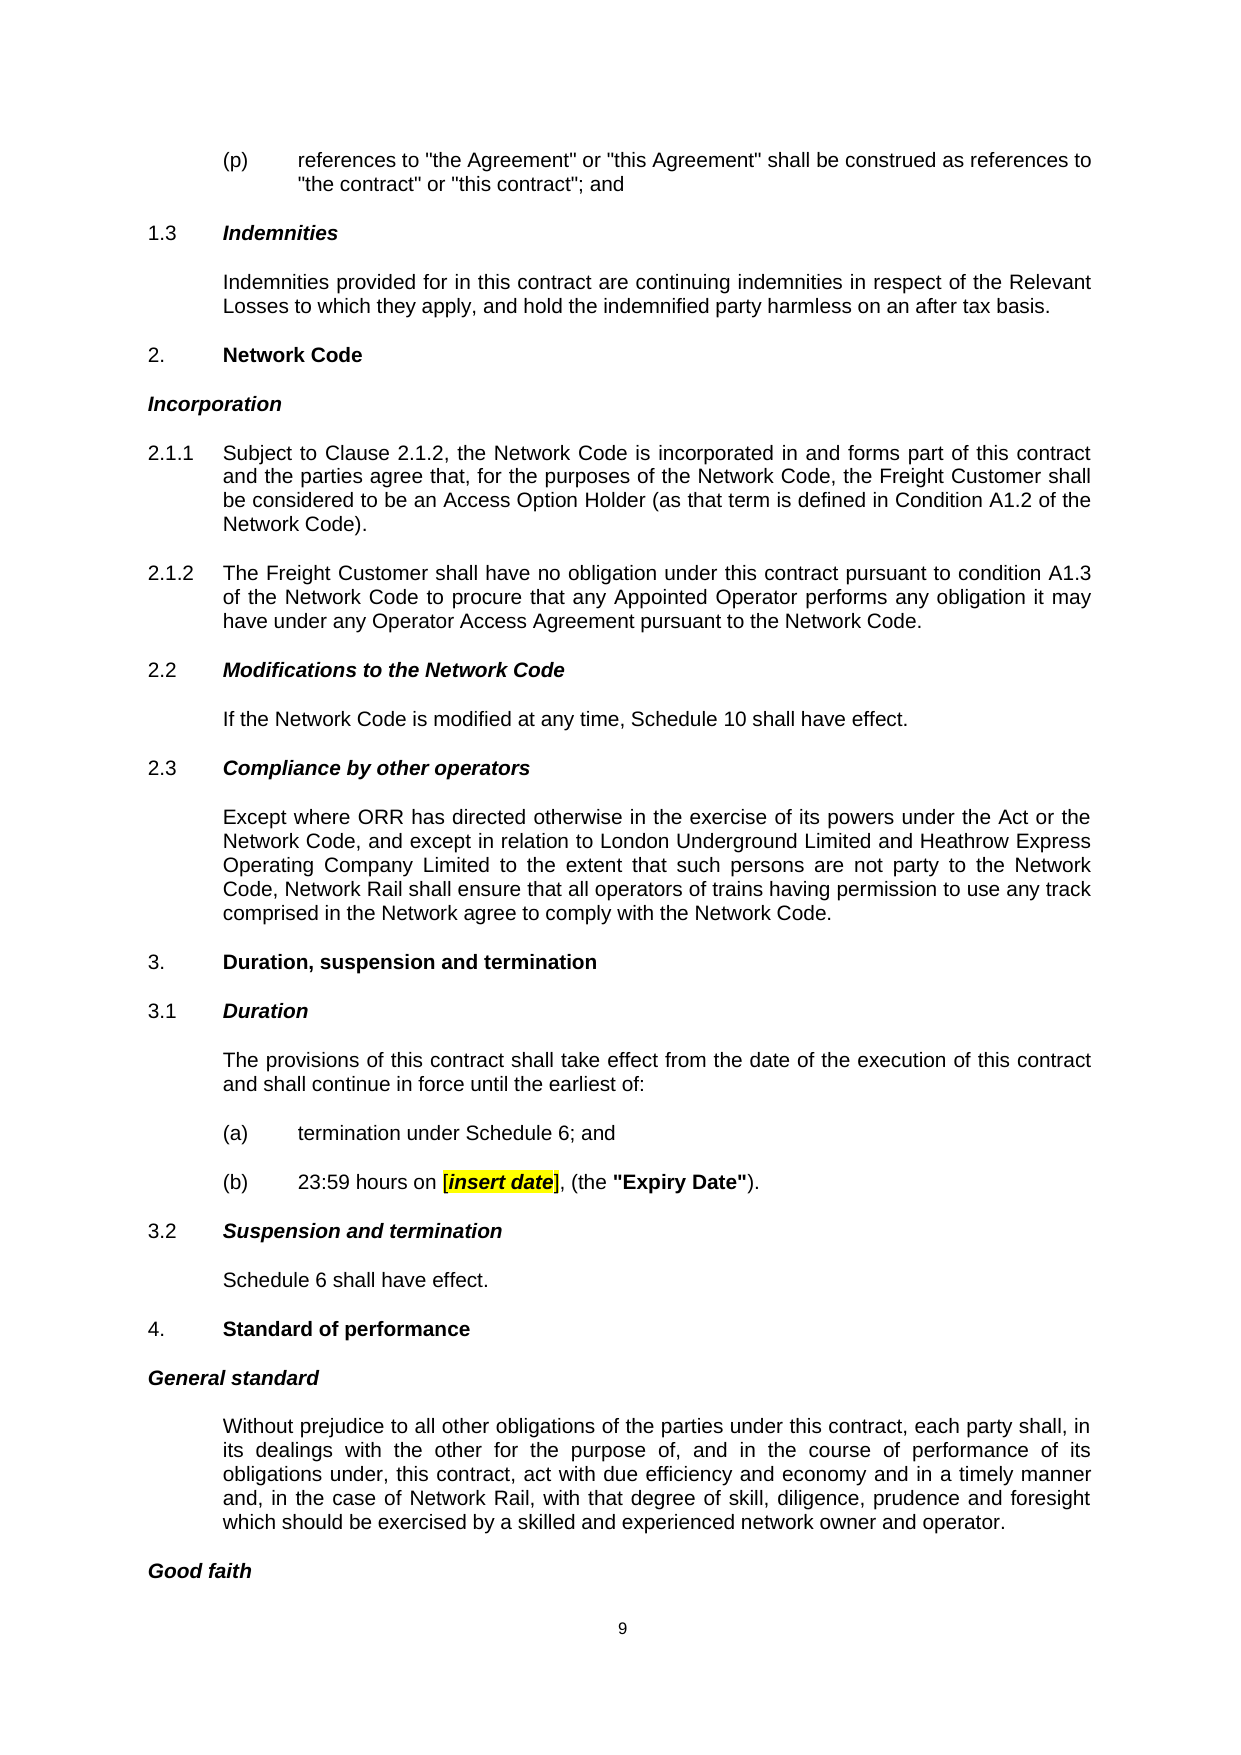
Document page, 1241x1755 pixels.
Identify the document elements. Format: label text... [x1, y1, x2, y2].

subtitle Subject to Clause 2.1.2, the Network Code is incorporated in and forms part of this contract and the parties agree that, for the purposes of the Network Code, the Freight Customer shall be considered to be an Access Option Holder (as that term is defined in Condition A1.2 of the Network Code). [148, 440, 1093, 536]
subtitle termination under Schedule 6; and [223, 1121, 1093, 1144]
text If the Network Code is modified at any time, Schedule 10 shall have effect. [223, 707, 1093, 731]
subtitle Network Code [148, 342, 1093, 366]
text Schedule 6 shall have effect. [223, 1267, 1093, 1291]
subtitle The Freight Customer shall have no obligation under this contract pursuant to condition A1.3 of the Network Code to procure that any Appointed Operator performs any obligation it may have under any Operator Access Agreement pursuant to the Network Code. [148, 561, 1093, 633]
subtitle references to "the Agreement" or "this Agreement" shall be construed as references to "the contract" or "this contract"; and [223, 148, 1093, 196]
text Indemnities provided for in this contract are continuing indemnities in respect of the Relevant Losses to which they apply, and hold the indemnified party harmless on an after tax basis. [223, 269, 1093, 317]
subtitle Indemnities [148, 221, 1093, 244]
subtitle Standard of performance [148, 1316, 1093, 1340]
text The provisions of this contract shall take effect from the date of the execution of this contract and shall continue in force until the earliest of: [223, 1048, 1093, 1096]
subtitle Suspension and termination [148, 1218, 1093, 1242]
text Except where ORR has directed otherwise in the exercise of its powers under the Act or the Network Code, and except in relation to London Underground Limited and Heathrow Express Operating Company Limited to the extent that such persons are not party to the Network Code, Network Rail shall ensure that all operators of trains having permission to use any track comprised in the Network agree to comply with the Network Code. [223, 805, 1093, 925]
subtitle Modifications to the Network Code [148, 658, 1093, 682]
subtitle General standard [148, 1365, 1093, 1389]
subtitle Good faith [148, 1559, 1093, 1583]
subtitle Compliance by other operators [148, 756, 1093, 780]
subtitle Duration [148, 999, 1093, 1023]
subtitle Incorporation [148, 391, 1093, 415]
subtitle 23:59 hours on [insert date], (the "Expiry Date"). [223, 1169, 1093, 1193]
subtitle Duration, suspension and termination [148, 950, 1093, 974]
text Without prejudice to all other obligations of the parties under this contract, each party shall, in its dealings with the other for the purpose of, and in the course of performance of its obligations under, this contract, act with due efficiency and economy and in a timely manner and, in the case of Network Rail, with that degree of skill, diligence, prudence and foresight which should be exercised by a skilled and experienced network owner and operator. [223, 1414, 1093, 1534]
